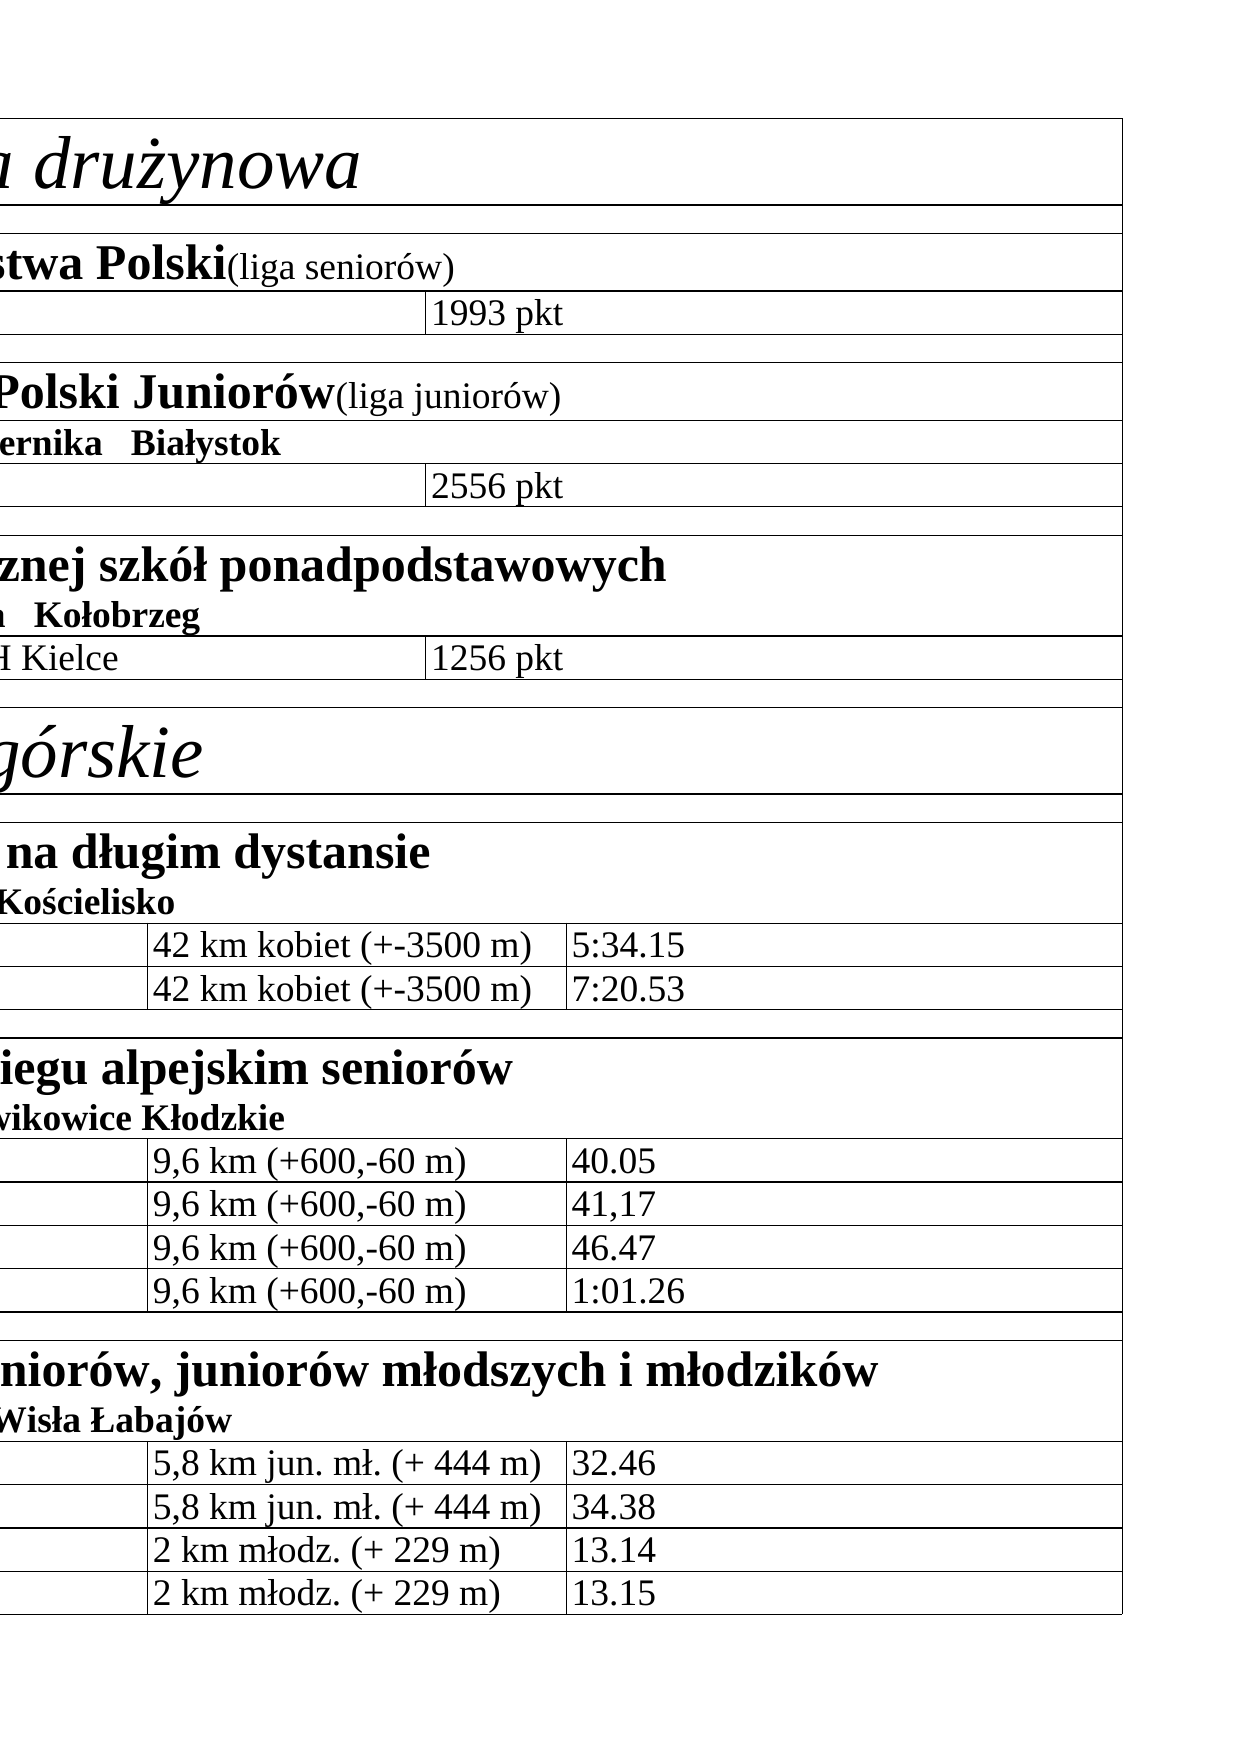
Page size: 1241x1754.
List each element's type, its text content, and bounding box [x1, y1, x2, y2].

table_cell LKB Rudnik [0, 1442, 147, 1484]
table_cell KIELECKI KLUB LEKKOATLETYCZNY Kielce [0, 292, 425, 334]
table_cell 40.05 [567, 1139, 1122, 1181]
table_cell Krajowy finał ligi lekkoatletycznej szkół ponadpodstawowych 23 września Kołobrzeg [0, 536, 1122, 635]
table_cell 5:34.15 [567, 924, 1122, 966]
table_cell LKB Rudnik [0, 1572, 147, 1614]
table_cell [0, 680, 1122, 707]
table_cell 1993 pkt [426, 292, 1122, 334]
table_cell 42 km kobiet (+-3500 m) [148, 924, 566, 966]
table_cell LKB Rudnik [0, 1183, 147, 1225]
table_cell 46.47 [567, 1226, 1122, 1268]
table_cell LKB Rudnik [0, 967, 147, 1009]
table_cell Drużynowe Mistrzostwa Polski(liga seniorów) [0, 234, 1122, 290]
table_cell 7:20.53 [567, 967, 1122, 1009]
table_cell 42 km kobiet (+-3500 m) [148, 967, 566, 1009]
table_cell 9,6 km (+600,-60 m) [148, 1139, 566, 1181]
table_cell 13.15 [567, 1572, 1122, 1614]
table_cell 9,6 km (+600,-60 m) [148, 1183, 566, 1225]
table_cell 34.38 [567, 1485, 1122, 1527]
table_cell [0, 1313, 1122, 1340]
table_cell LKB Rudnik [0, 1226, 147, 1268]
table_cell 5,8 km jun. mł. (+ 444 m) [148, 1485, 566, 1527]
table_cell LKB Rudnik [0, 1529, 147, 1571]
table_cell KIELECKI KLUB LEKKOATLETYCZNY Kielce [0, 464, 425, 506]
table_cell 2556 pkt [426, 464, 1122, 506]
table_cell LKB Rudnik [0, 1139, 147, 1181]
table_cell 41,17 [567, 1183, 1122, 1225]
table_cell [0, 206, 1122, 233]
table_cell [0, 1010, 1122, 1037]
table_cell Biegi górskie [0, 708, 1122, 793]
table_cell 2 km młodz. (+ 229 m) [148, 1572, 566, 1614]
table_cell Drużynowe Mistrzostwa Polski Juniorów(liga juniorów) [0, 363, 1122, 420]
table_cell 5,8 km jun. mł. (+ 444 m) [148, 1442, 566, 1484]
table_cell Mistrzostwa Polski na długim dystansie 25 lipca Kościelisko [0, 823, 1122, 923]
table_cell LKB Rudnik [0, 1269, 147, 1311]
table_cell 9,6 km (+600,-60 m) [148, 1226, 566, 1268]
table_cell 1:01.26 [567, 1269, 1122, 1311]
table_cell Punktacja końcowa chłopców: 2. ZESPÓŁ SZKÓŁ MECHANICZNYCH Kielce [0, 637, 425, 679]
table_cell Rywalizacja drużynowa [0, 119, 1122, 204]
table_cell LKB Rudnik [0, 1485, 147, 1527]
table_cell 2 km młodz. (+ 229 m) [148, 1529, 566, 1571]
table_cell [0, 335, 1122, 362]
table_cell [0, 795, 1122, 822]
table_cell Finał 10 października Białystok [0, 421, 1122, 463]
table_cell 1256 pkt [426, 637, 1122, 679]
table_cell LKB Rudnik [0, 924, 147, 966]
table_cell [0, 507, 1122, 535]
table_cell 9,6 km (+600,-60 m) [148, 1269, 566, 1311]
table_cell Mistrzostwa Polski w biegu alpejskim juniorów, juniorów młodszych i młodzików 15 sierpnia Wisła Łabajów [0, 1341, 1122, 1441]
table_cell 32.46 [567, 1442, 1122, 1484]
table_cell 13.14 [567, 1529, 1122, 1571]
table_cell Mistrzostwa Polski w biegu alpejskim seniorów 9 sierpnia Ludwikowice Kłodzkie [0, 1039, 1122, 1138]
table_cell Biegi górskie [0, 745, 12, 773]
